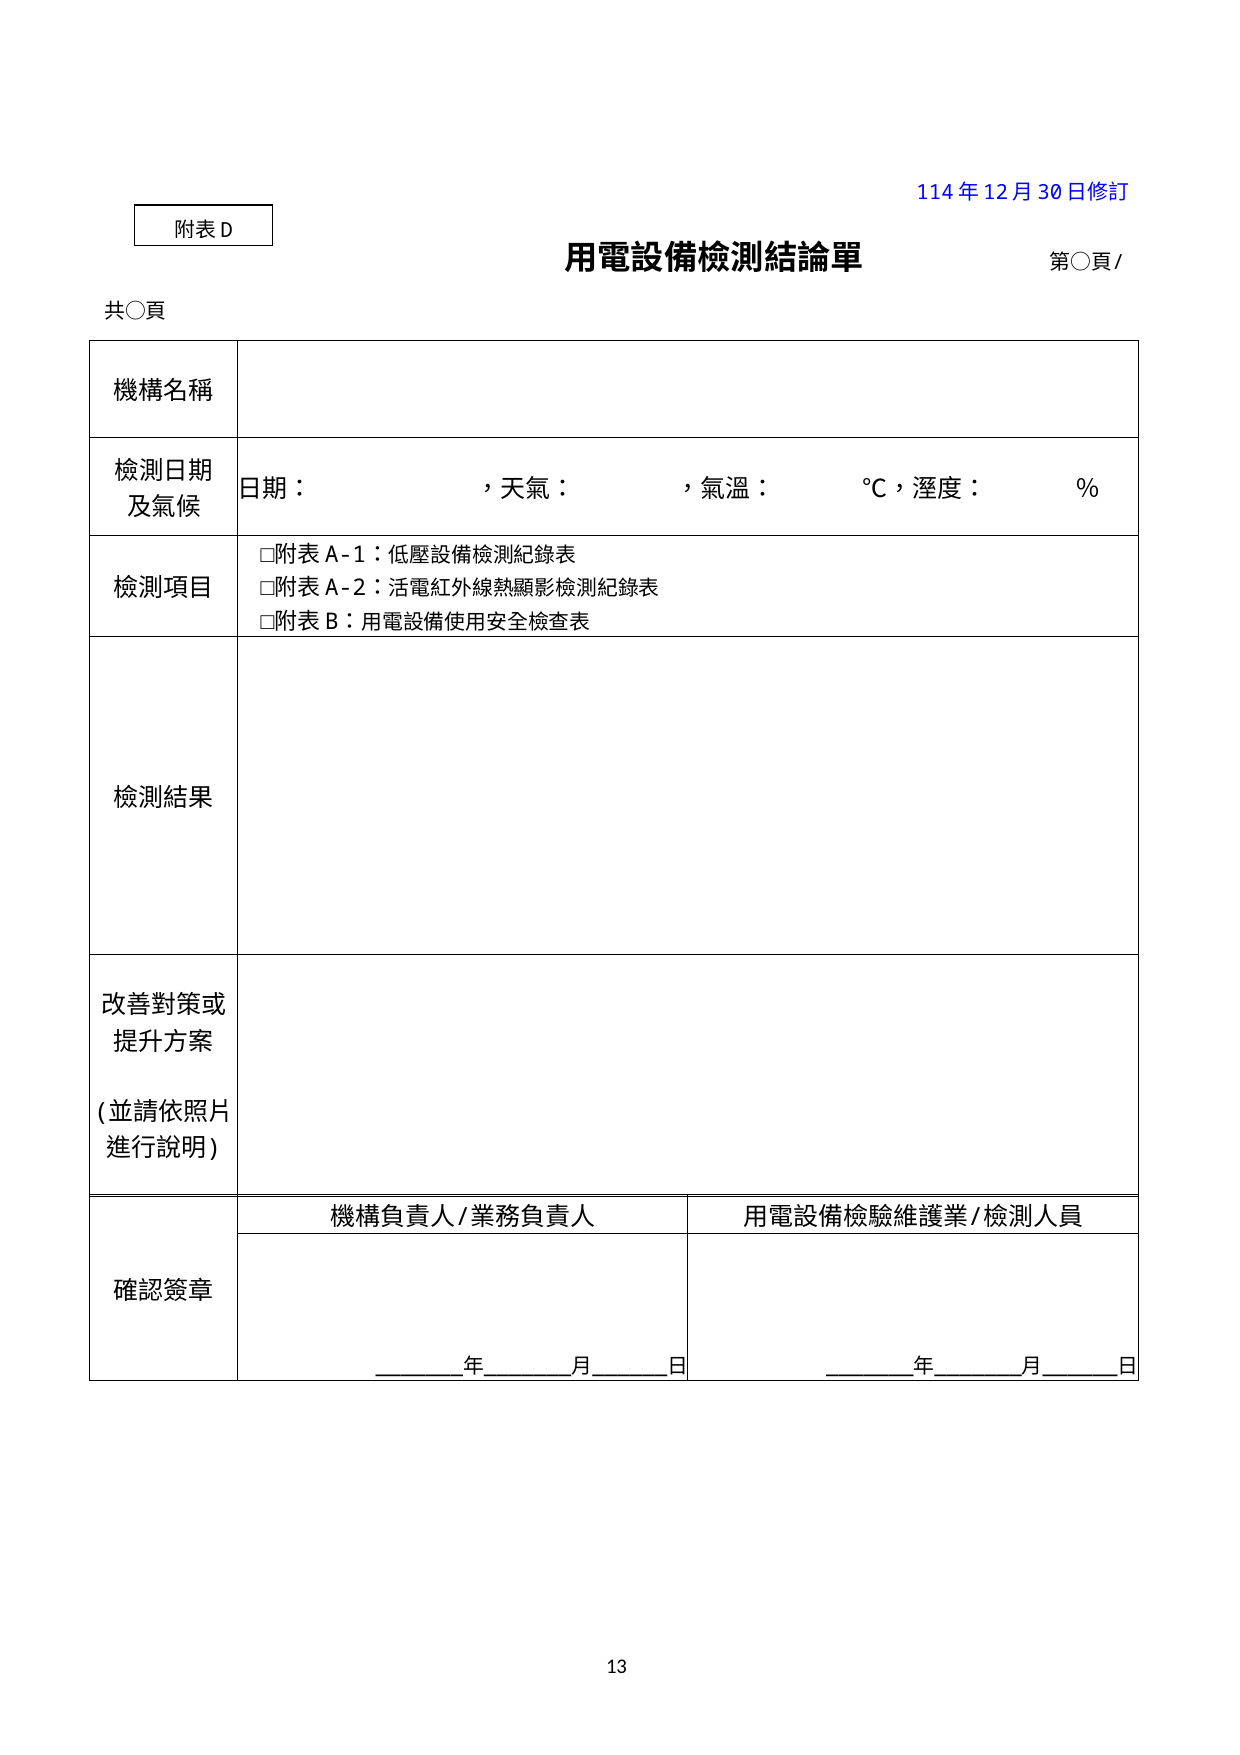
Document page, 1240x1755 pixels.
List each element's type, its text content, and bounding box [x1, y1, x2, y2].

table_cell _______年_______月______日 [238, 1234, 687, 1380]
table_cell 機構負責人/業務負責人 [238, 1197, 687, 1233]
table_cell 確認簽章 [90, 1197, 237, 1380]
table_header [238, 341, 1138, 437]
table_cell 檢測項目 [90, 536, 237, 636]
text 附表D [150, 213, 257, 237]
table_cell 日期： ，天氣： ，氣溫： ℃，溼度： ％ [238, 438, 1138, 535]
table_header 機構名稱 [90, 341, 237, 437]
table_cell 改善對策或提升方案 (並請依照片進行說明) [90, 955, 237, 1193]
table_cell [238, 955, 1138, 1193]
table_cell □附表A-1：低壓設備檢測紀錄表 □附表A-2：活電紅外線熱顯影檢測紀錄表 □附表B：用電設備使用安全檢查表 [238, 536, 1138, 636]
table_cell _______年_______月______日 [688, 1234, 1138, 1380]
table_cell 用電設備檢驗維護業/檢測人員 [688, 1197, 1138, 1233]
text 用電設備檢測結論單 第○頁/共○頁 [104, 231, 1128, 324]
table_cell 檢測結果 [90, 637, 237, 954]
table_cell 檢測日期 及氣候 [90, 438, 237, 535]
table_cell [238, 637, 1138, 954]
